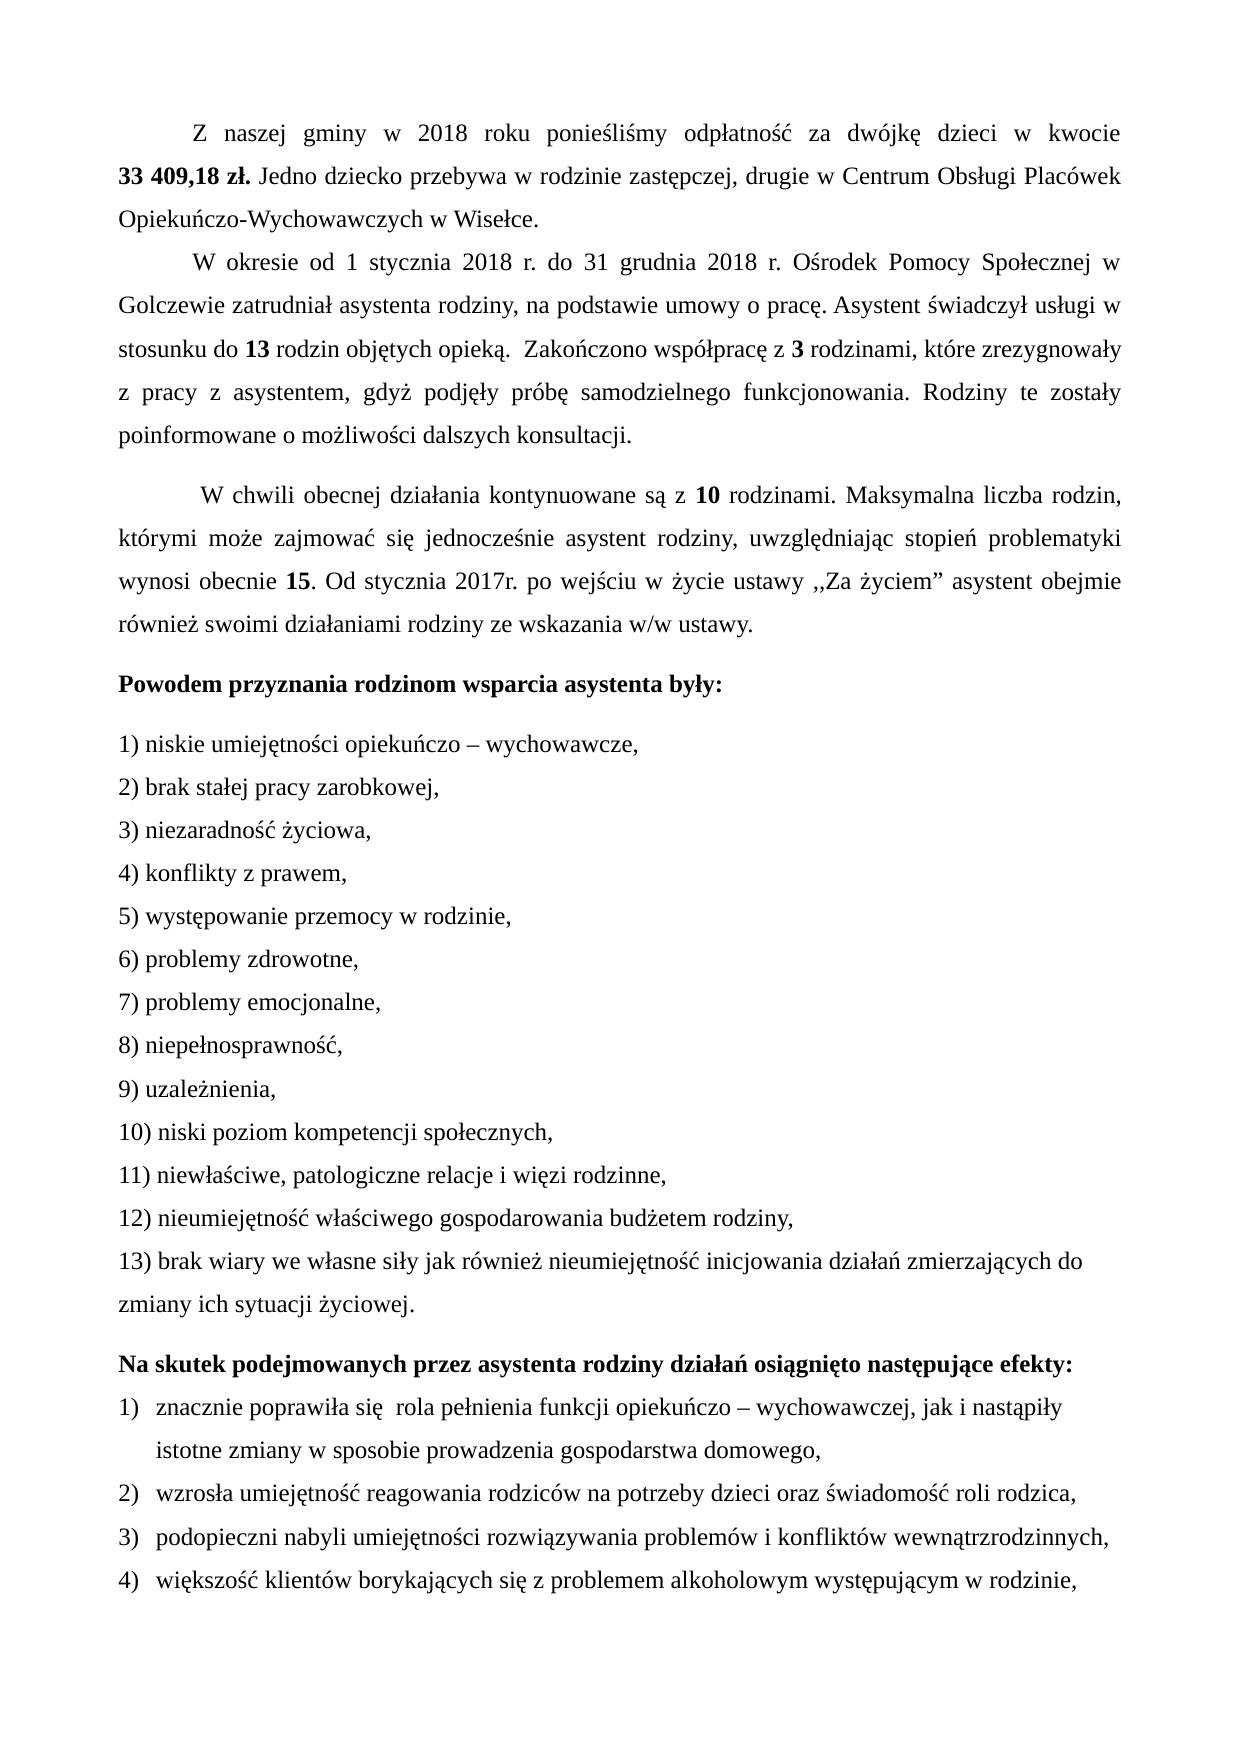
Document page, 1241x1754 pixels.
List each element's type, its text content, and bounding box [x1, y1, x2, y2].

list większość klientów borykających się z problemem alkoholowym występującym w rodzinie, [118, 1565, 1122, 1593]
text W chwili obecnej działania kontynuowane są z 10 rodzinami. Maksymalna liczba rodzin, którymi może zajmować się jednocześnie asystent rodziny, uwzględniając stopień problematyki wynosi obecnie 15. Od stycznia 2017r. po wejściu w życie ustawy ,,Za życiem” asystent obejmie również swoimi działaniami rodziny ze wskazania w/w ustawy. [118, 480, 1122, 638]
text Z naszej gminy w 2018 roku ponieśliśmy odpłatność za dwójkę dzieci w kwocie 33 409,18 zł. Jedno dziecko przebywa w rodzinie zastępczej, drugie w Centrum Obsługi Placówek Opiekuńczo-Wychowawczych w Wisełce. [118, 118, 1122, 233]
text 1) niskie umiejętności opiekuńczo – wychowawcze, 2) brak stałej pracy zarobkowej, 3) niezaradność życiowa, 4) konflikty z prawem, 5) występowanie przemocy w rodzinie, 6) problemy zdrowotne, 7) problemy emocjonalne, 8) niepełnosprawność, 9) uzależnienia, 10) niski poziom kompetencji społecznych, 11) niewłaściwe, patologiczne relacje i więzi rodzinne, 12) nieumiejętność właściwego gospodarowania budżetem rodziny, 13) brak wiary we własne siły jak również nieumiejętność inicjowania działań zmierzających do zmiany ich sytuacji życiowej. [118, 729, 1122, 1318]
text Powodem przyznania rodzinom wsparcia asystenta były: [118, 669, 1122, 698]
list podopieczni nabyli umiejętności rozwiązywania problemów i konfliktów wewnątrzrodzinnych, [118, 1522, 1122, 1550]
list znacznie poprawiła się rola pełnienia funkcji opiekuńczo – wychowawczej, jak i nastąpiły istotne zmiany w sposobie prowadzenia gospodarstwa domowego, [118, 1392, 1122, 1464]
text Na skutek podejmowanych przez asystenta rodziny działań osiągnięto następujące efekty: [118, 1349, 1122, 1378]
text W okresie od 1 stycznia 2018 r. do 31 grudnia 2018 r. Ośrodek Pomocy Społecznej w Golczewie zatrudniał asystenta rodziny, na podstawie umowy o pracę. Asystent świadczył usługi w stosunku do 13 rodzin objętych opieką. Zakończono współpracę z 3 rodzinami, które zrezygnowały z pracy z asystentem, gdyż podjęły próbę samodzielnego funkcjonowania. Rodziny te zostały poinformowane o możliwości dalszych konsultacji. [118, 247, 1122, 449]
list wzrosła umiejętność reagowania rodziców na potrzeby dzieci oraz świadomość roli rodzica, [118, 1478, 1122, 1507]
